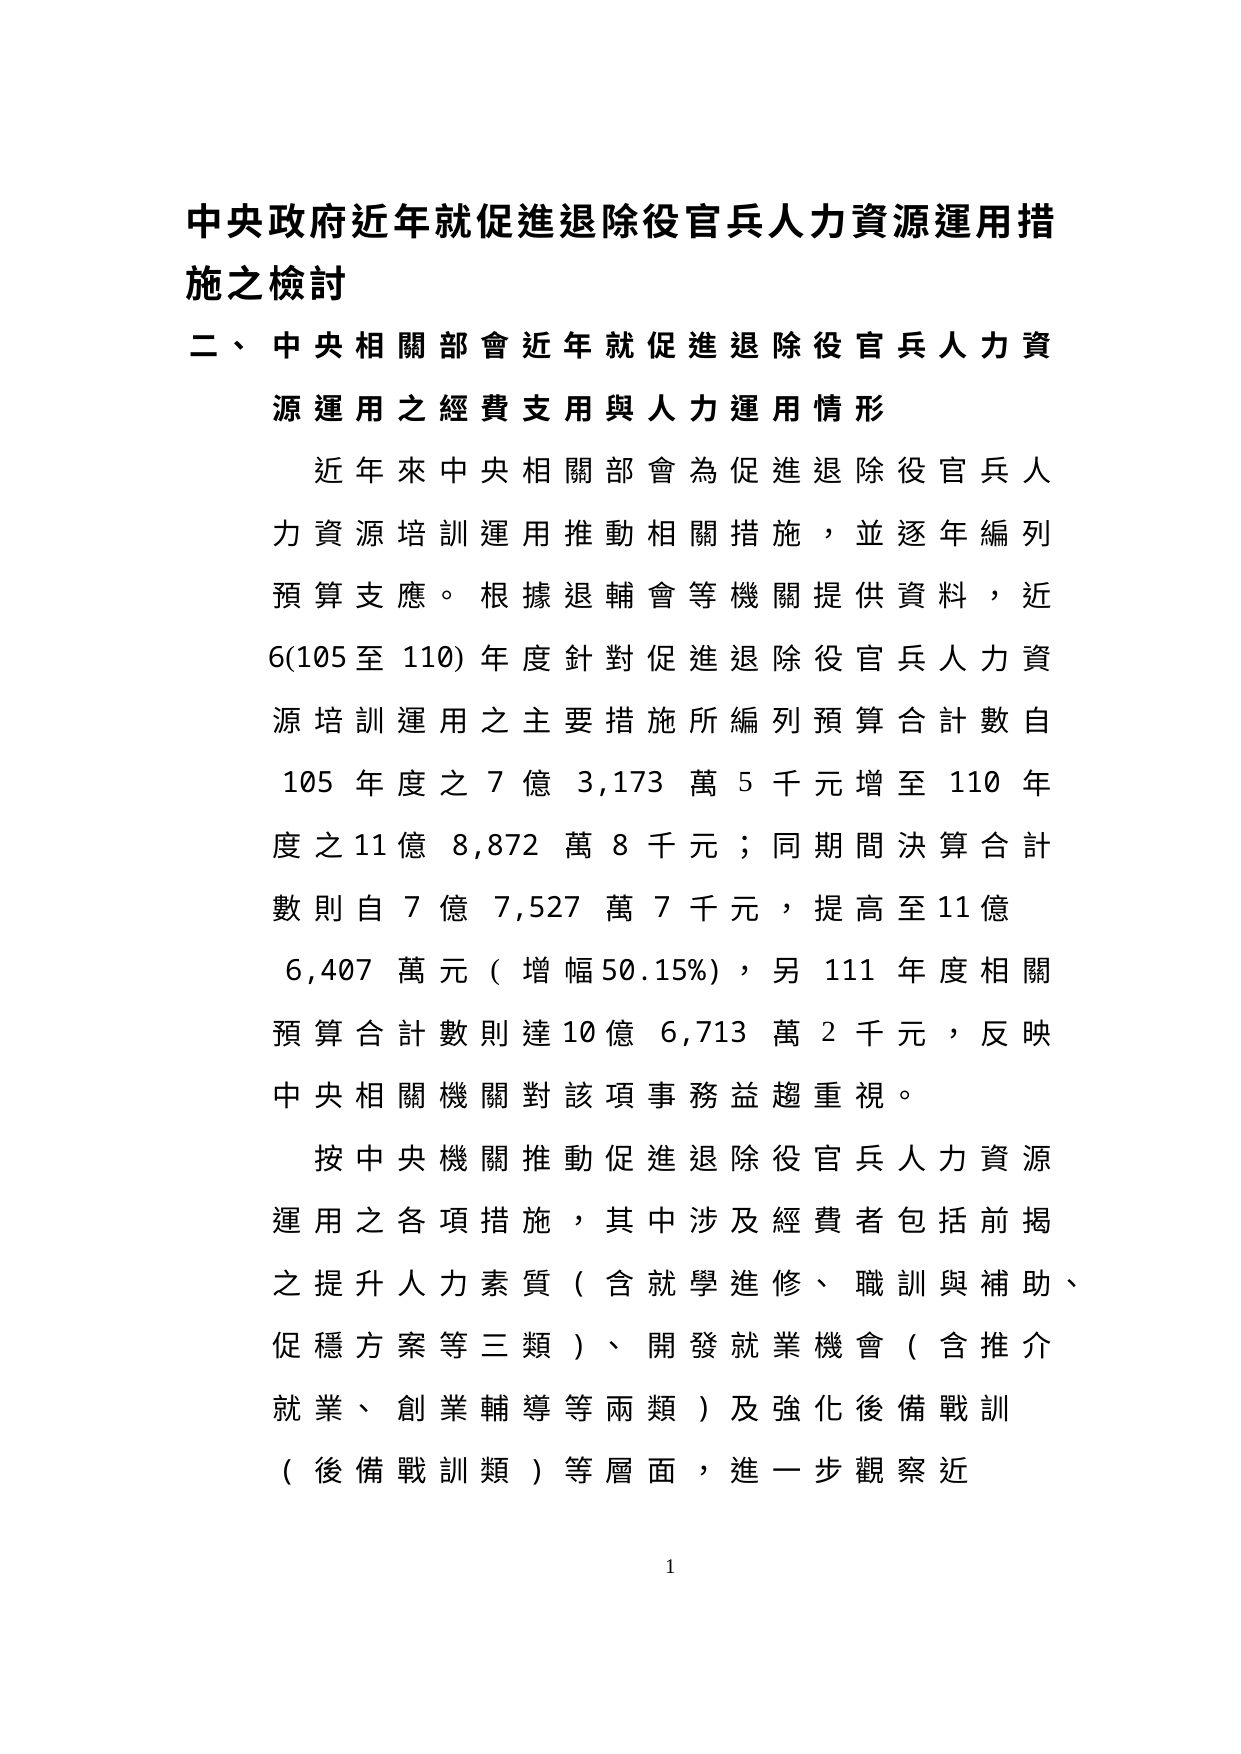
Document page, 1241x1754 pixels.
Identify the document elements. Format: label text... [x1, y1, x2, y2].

text 中央政府近年就促進退除役官兵人力資源運用措施之檢討 [183, 177, 1058, 302]
text 按中央機關推動促進退除役官兵人力資源運用之各項措施，其中涉及經費者包括前揭之提升人力素質(含就學進修、職訓與補助、促穩方案等三類)、開發就業機會(含推介就業、創業輔導等兩類)及強化後備戰訓(後備戰訓類)等層面，進一步觀察近6(105至110)年度前揭6類措施之預、決算數(或執行數)金額，以及其占整體經費比率變化情形(詳表1)，謹分述如次： [242, 1115, 1058, 1490]
text 近年來中央相關部會為促進退除役官兵人力資源培訓運用推動相關措施，並逐年編列預算支應。根據退輔會等機關提供資料，近6(105至110)年度針對促進退除役官兵人力資源培訓運用之主要措施所編列預算合計數自105年度之7億3,173萬5千元增至110年度之11億8,872萬8千元；同期間決算合計數則自7億7,527萬7千元，提高至11億6,407萬元(增幅50.15%)，另111年度相關預算合計數則達10億6,713萬2千元，反映中央相關機關對該項事務益趨重視。 [242, 427, 1058, 1115]
text 二、中央相關部會近年就促進退除役官兵人力資源運用之經費支用與人力運用情形 [183, 302, 1058, 427]
